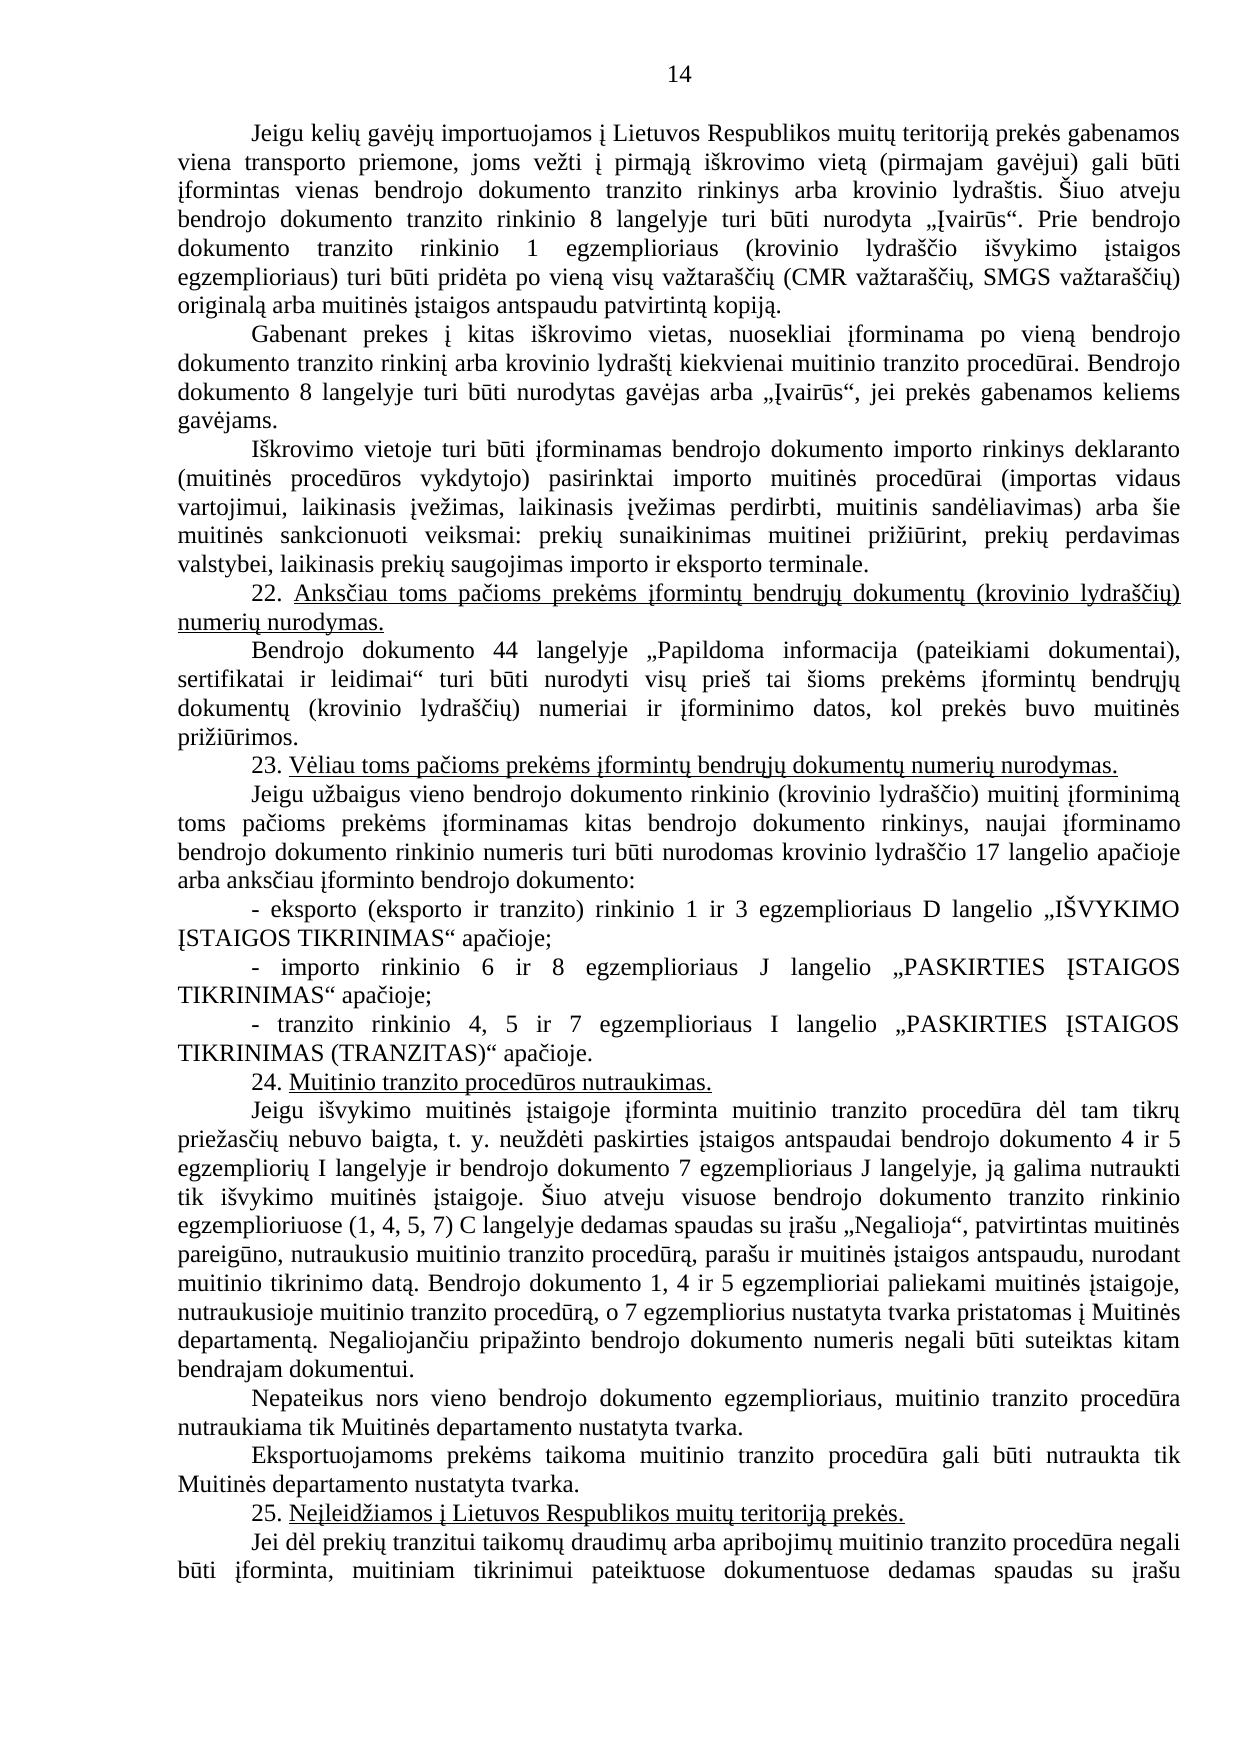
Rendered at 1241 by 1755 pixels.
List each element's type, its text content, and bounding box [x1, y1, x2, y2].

text - eksporto (eksporto ir tranzito) rinkinio 1 ir 3 egzemplioriaus D langelio „IŠVYKIMO ĮSTAIGOS TIKRINIMAS“ apačioje; [177, 894, 1181, 952]
text Jeigu išvykimo muitinės įstaigoje įforminta muitinio tranzito procedūra dėl tam tikrų priežasčių nebuvo baigta, t. y. neuždėti paskirties įstaigos antspaudai bendrojo dokumento 4 ir 5 egzempliorių I langelyje ir bendrojo dokumento 7 egzemplioriaus J langelyje, ją galima nutraukti tik išvykimo muitinės įstaigoje. Šiuo atveju visuose bendrojo dokumento tranzito rinkinio egzemplioriuose (1, 4, 5, 7) C langelyje dedamas spaudas su įrašu „Negalioja“, patvirtintas muitinės pareigūno, nutraukusio muitinio tranzito procedūrą, parašu ir muitinės įstaigos antspaudu, nurodant muitinio tikrinimo datą. Bendrojo dokumento 1, 4 ir 5 egzemplioriai paliekami muitinės įstaigoje, nutraukusioje muitinio tranzito procedūrą, o 7 egzempliorius nustatyta tvarka pristatomas į Muitinės departamentą. Negaliojančiu pripažinto bendrojo dokumento numeris negali būti suteiktas kitam bendrajam dokumentui. [177, 1096, 1181, 1383]
text 25. Neįleidžiamos į Lietuvos Respublikos muitų teritoriją prekės. [177, 1498, 1181, 1527]
text - tranzito rinkinio 4, 5 ir 7 egzemplioriaus I langelio „PASKIRTIES ĮSTAIGOS TIKRINIMAS (TRANZITAS)“ apačioje. [177, 1009, 1181, 1067]
text - importo rinkinio 6 ir 8 egzemplioriaus J langelio „PASKIRTIES ĮSTAIGOS TIKRINIMAS“ apačioje; [177, 952, 1181, 1009]
text 22. Anksčiau toms pačioms prekėms įformintų bendrųjų dokumentų (krovinio lydraščių) numerių nurodymas. [177, 578, 1181, 636]
text Bendrojo dokumento 44 langelyje „Papildoma informacija (pateikiami dokumentai), sertifikatai ir leidimai“ turi būti nurodyti visų prieš tai šioms prekėms įformintų bendrųjų dokumentų (krovinio lydraščių) numeriai ir įforminimo datos, kol prekės buvo muitinės prižiūrimos. [177, 636, 1181, 751]
text Eksportuojamoms prekėms taikoma muitinio tranzito procedūra gali būti nutraukta tik Muitinės departamento nustatyta tvarka. [177, 1441, 1181, 1498]
text Gabenant prekes į kitas iškrovimo vietas, nuosekliai įforminama po vieną bendrojo dokumento tranzito rinkinį arba krovinio lydraštį kiekvienai muitinio tranzito procedūrai. Bendrojo dokumento 8 langelyje turi būti nurodytas gavėjas arba „Įvairūs“, jei prekės gabenamos keliems gavėjams. [177, 319, 1181, 434]
text Jei dėl prekių tranzitui taikomų draudimų arba apribojimų muitinio tranzito procedūra negali būti įforminta, muitiniam tikrinimui pateiktuose dokumentuose dedamas spaudas su įrašu [177, 1527, 1181, 1584]
text 23. Vėliau toms pačioms prekėms įformintų bendrųjų dokumentų numerių nurodymas. [177, 751, 1181, 779]
text Jeigu užbaigus vieno bendrojo dokumento rinkinio (krovinio lydraščio) muitinį įforminimą toms pačioms prekėms įforminamas kitas bendrojo dokumento rinkinys, naujai įforminamo bendrojo dokumento rinkinio numeris turi būti nurodomas krovinio lydraščio 17 langelio apačioje arba anksčiau įforminto bendrojo dokumento: [177, 779, 1181, 894]
text Nepateikus nors vieno bendrojo dokumento egzemplioriaus, muitinio tranzito procedūra nutraukiama tik Muitinės departamento nustatyta tvarka. [177, 1383, 1181, 1441]
text Iškrovimo vietoje turi būti įforminamas bendrojo dokumento importo rinkinys deklaranto (muitinės procedūros vykdytojo) pasirinktai importo muitinės procedūrai (importas vidaus vartojimui, laikinasis įvežimas, laikinasis įvežimas perdirbti, muitinis sandėliavimas) arba šie muitinės sankcionuoti veiksmai: prekių sunaikinimas muitinei prižiūrint, prekių perdavimas valstybei, laikinasis prekių saugojimas importo ir eksporto terminale. [177, 434, 1181, 578]
text Jeigu kelių gavėjų importuojamos į Lietuvos Respublikos muitų teritoriją prekės gabenamos viena transporto priemone, joms vežti į pirmąją iškrovimo vietą (pirmajam gavėjui) gali būti įformintas vienas bendrojo dokumento tranzito rinkinys arba krovinio lydraštis. Šiuo atveju bendrojo dokumento tranzito rinkinio 8 langelyje turi būti nurodyta „Įvairūs“. Prie bendrojo dokumento tranzito rinkinio 1 egzemplioriaus (krovinio lydraščio išvykimo įstaigos egzemplioriaus) turi būti pridėta po vieną visų važtaraščių (CMR važtaraščių, SMGS važtaraščių) originalą arba muitinės įstaigos antspaudu patvirtintą kopiją. [177, 118, 1181, 319]
text 24. Muitinio tranzito procedūros nutraukimas. [177, 1067, 1181, 1096]
